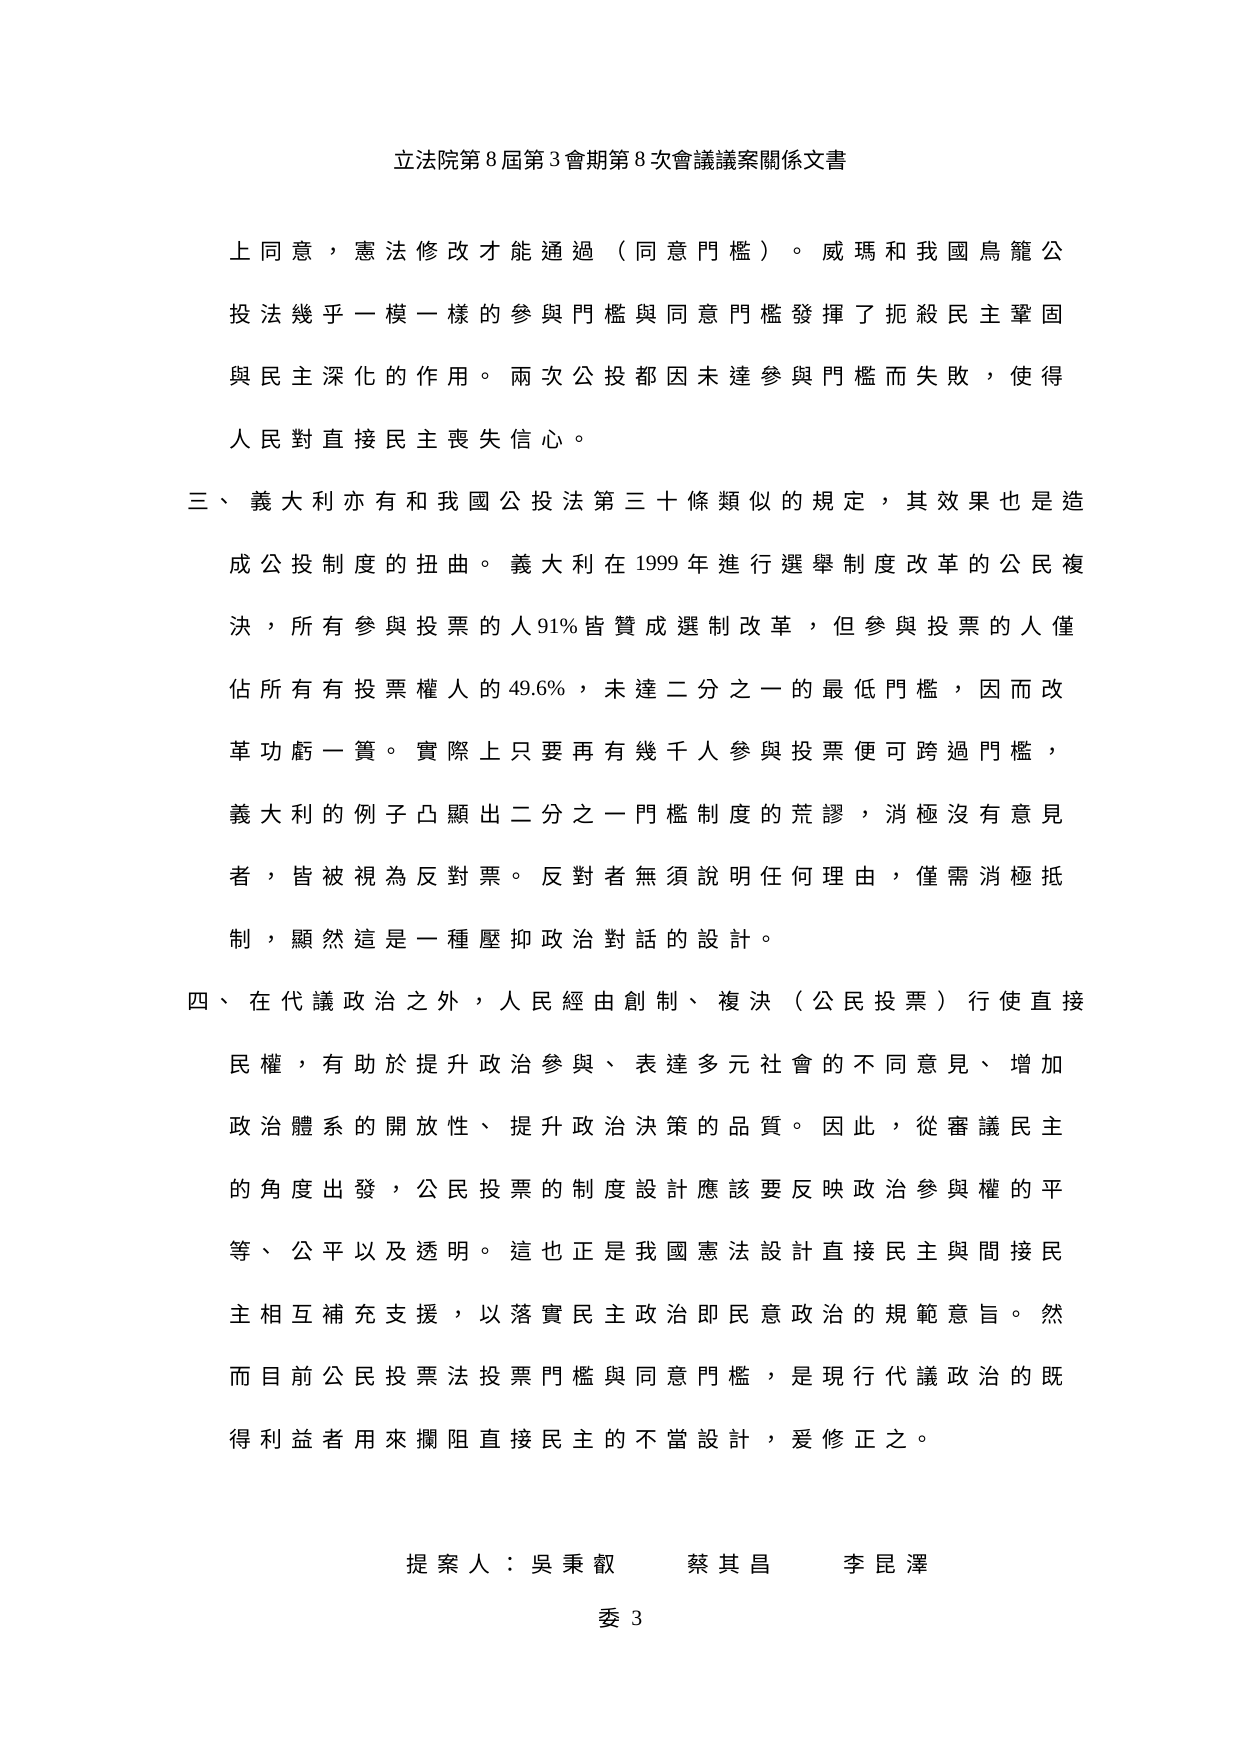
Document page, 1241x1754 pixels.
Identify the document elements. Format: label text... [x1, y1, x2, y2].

text 三、義大利亦有和我國公投法第三十條類似的規定，其效果也是造成公投制度的扭曲。義大利在1999年進行選舉制度改革的公民複決，所有參與投票的人91%皆贊成選制改革，但參與投票的人僅佔所有有投票權人的49.6%，未達二分之一的最低門檻，因而改革功虧一簣。實際上只要再有幾千人參與投票便可跨過門檻，義大利的例子凸顯出二分之一門檻制度的荒謬，消極沒有意見者，皆被視為反對票。反對者無須說明任何理由，僅需消極抵制，顯然這是一種壓抑政治對話的設計。 [173, 469, 1089, 969]
text 上同意，憲法修改才能通過（同意門檻）。威瑪和我國鳥籠公投法幾乎一模一樣的參與門檻與同意門檻發揮了扼殺民主鞏固與民主深化的作用。兩次公投都因未達參與門檻而失敗，使得人民對直接民主喪失信心。 [173, 219, 1089, 469]
text 四、在代議政治之外，人民經由創制、複決（公民投票）行使直接民權，有助於提升政治參與、表達多元社會的不同意見、增加政治體系的開放性、提升政治決策的品質。因此，從審議民主的角度出發，公民投票的制度設計應該要反映政治參與權的平等、公平以及透明。這也正是我國憲法設計直接民主與間接民主相互補充支援，以落實民主政治即民意政治的規範意旨。然而目前公民投票法投票門檻與同意門檻，是現行代議政治的既得利益者用來攔阻直接民主的不當設計，爰修正之。 [173, 969, 1089, 1469]
text 提案人：吳秉叡 蔡其昌 李昆澤 [393, 1531, 1023, 1594]
